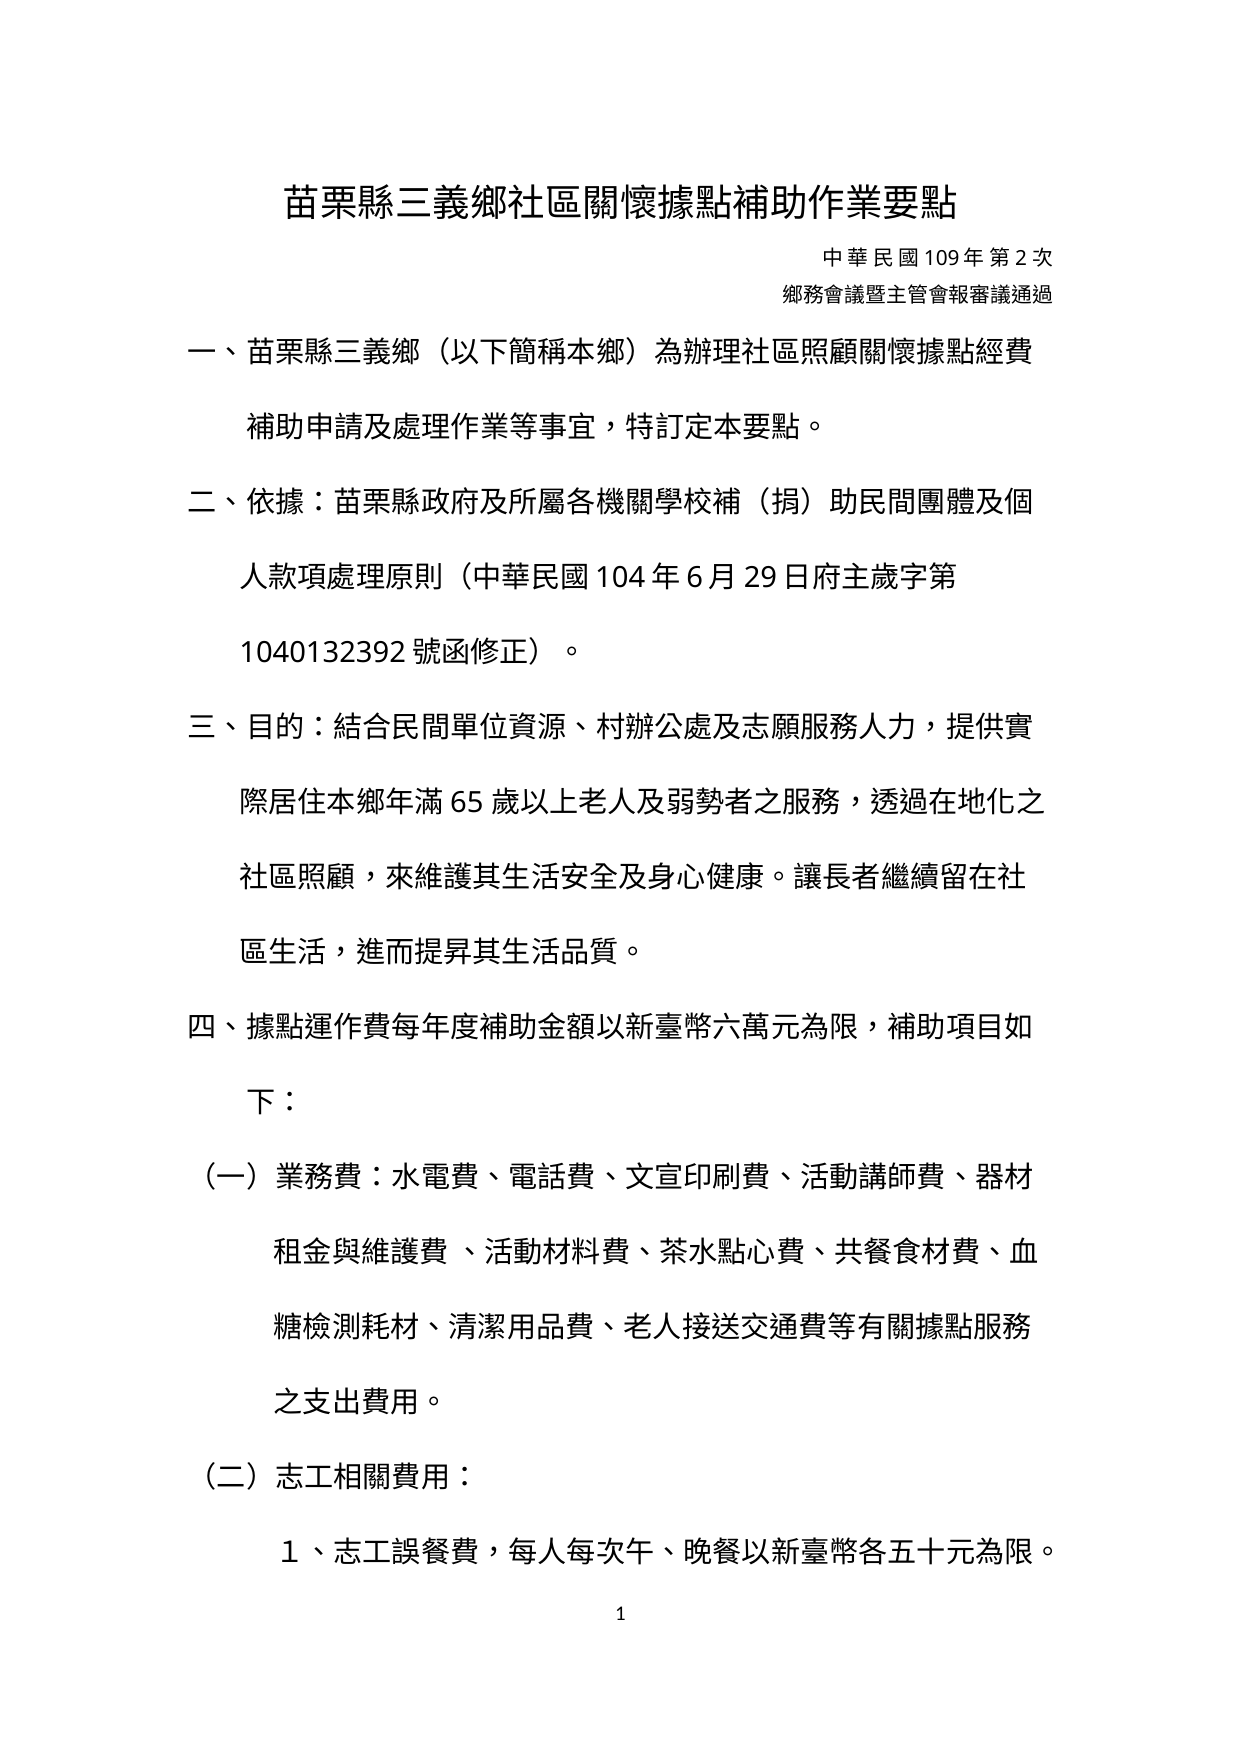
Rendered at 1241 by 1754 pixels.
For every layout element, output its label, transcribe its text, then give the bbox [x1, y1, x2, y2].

text 鄉務會議暨主管會報審議通過 [187, 275, 1053, 312]
text 苗栗縣三義鄉社區關懷據點補助作業要點 [187, 162, 1053, 237]
text 二、依據：苗栗縣政府及所屬各機關學校補（捐）助民間團體及個人款項處理原則（中華民國104年6月29日府主歲字第1040132392號函修正）。 [187, 462, 1053, 687]
text （一）業務費：水電費、電話費、文宣印刷費、活動講師費、器材租金與維護費 、活動材料費、茶水點心費、共餐食材費、血糖檢測耗材、清潔用品費、老人接送交通費等有關據點服務之支出費用。 [187, 1137, 1053, 1437]
text 四、據點運作費每年度補助金額以新臺幣六萬元為限，補助項目如下： [187, 987, 1053, 1137]
text 中 華 民 國 109年 第 2 次 [187, 237, 1053, 275]
text 三、目的：結合民間單位資源、村辦公處及志願服務人力，提供實際居住本鄉年滿 65 歲以上老人及弱勢者之服務，透過在地化之社區照顧，來維護其生活安全及身心健康。讓長者繼續留在社區生活，進而提昇其生活品質。 [187, 687, 1053, 987]
text 一、苗栗縣三義鄉（以下簡稱本鄉）為辦理社區照顧關懷據點經費補助申請及處理作業等事宜，特訂定本要點。 [187, 312, 1053, 462]
text （二）志工相關費用： [187, 1437, 1053, 1512]
text １、志工誤餐費，每人每次午、晚餐以新臺幣各五十元為限。 [187, 1512, 1053, 1587]
